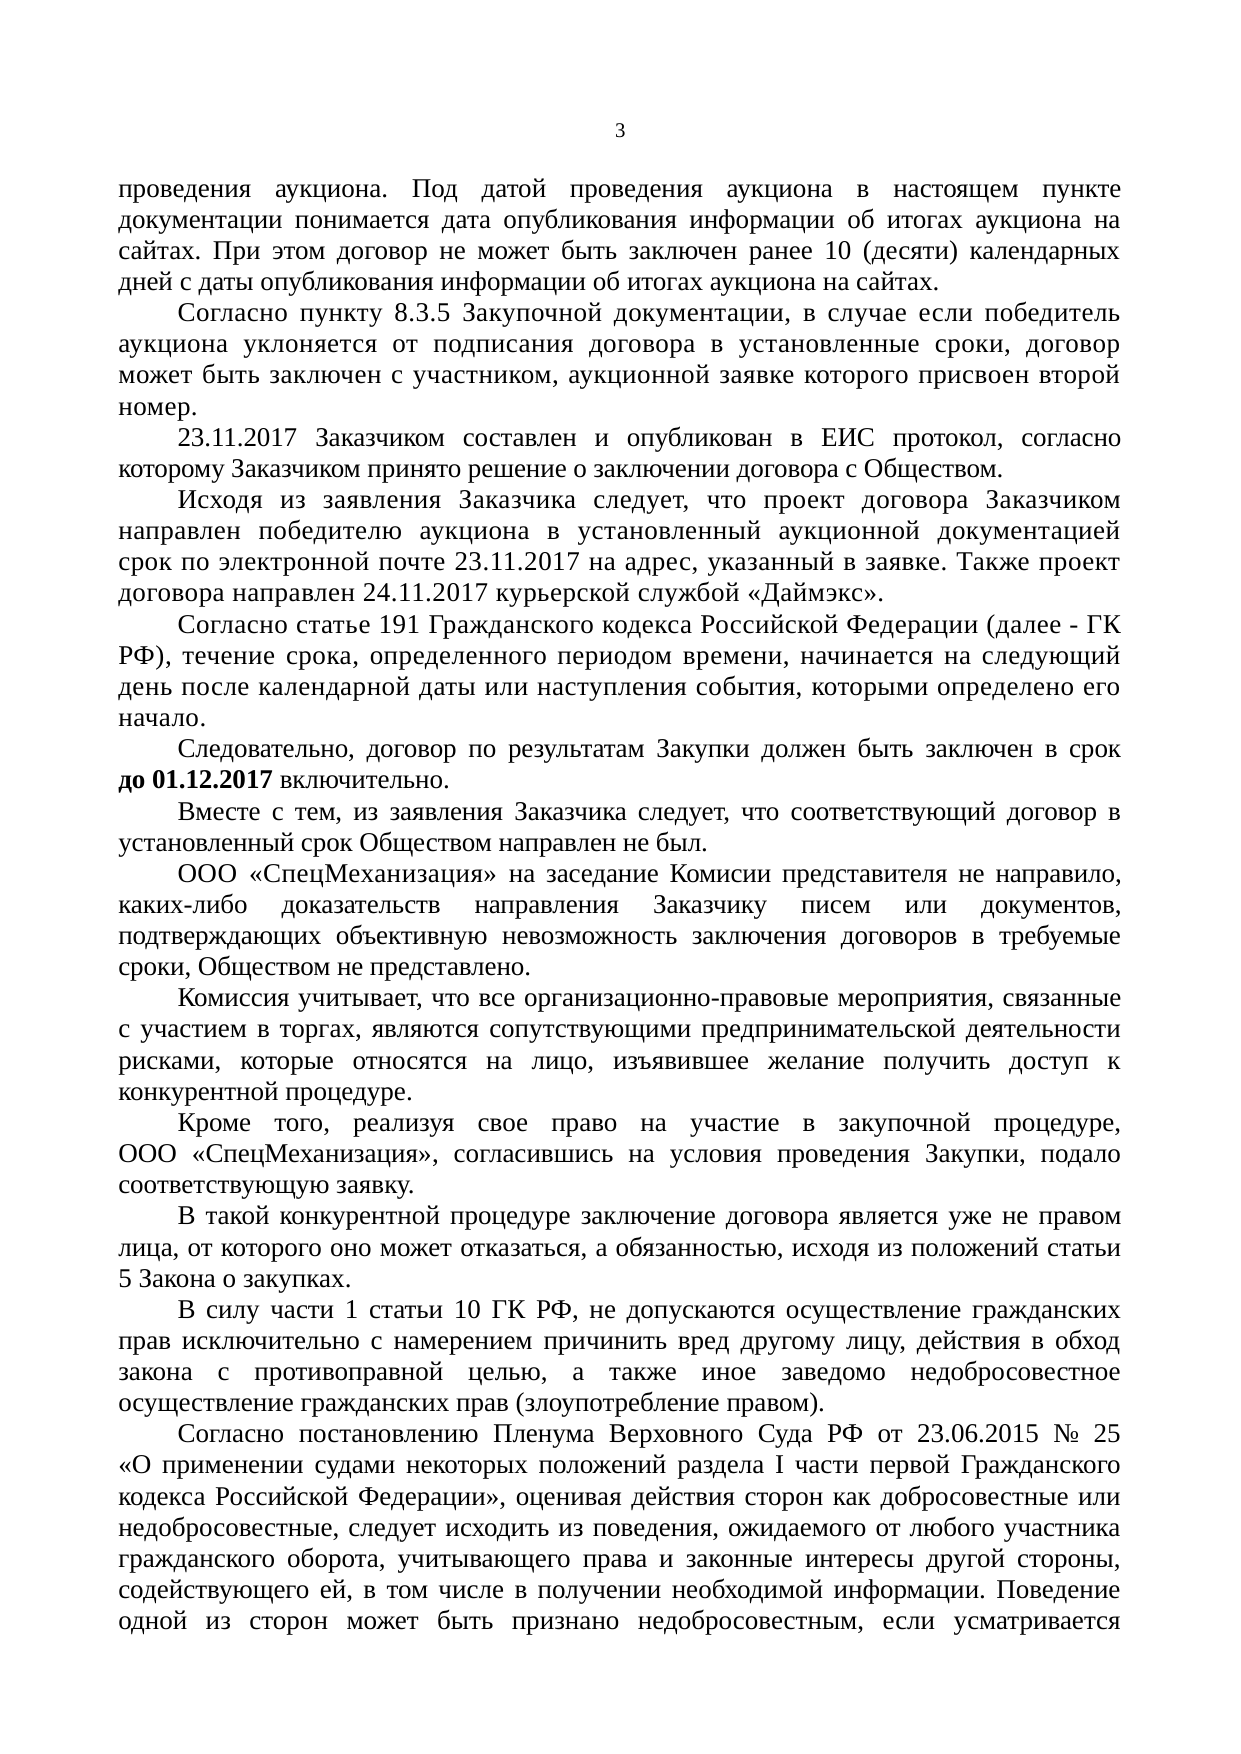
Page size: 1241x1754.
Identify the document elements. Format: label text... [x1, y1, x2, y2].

text В такой конкурентной процедуре заключение договора является уже не правом лица, от которого оно может отказаться, а обязанностью, исходя из положений статьи 5 Закона о закупках. [118, 1199, 1122, 1293]
text Согласно постановлению Пленума Верховного Суда РФ от 23.06.2015 № 25 «О применении судами некоторых положений раздела I части первой Гражданского кодекса Российской Федерации», оценивая действия сторон как добросовестные или недобросовестные, следует исходить из поведения, ожидаемого от любого участника гражданского оборота, учитывающего права и законные интересы другой стороны, содействующего ей, в том числе в получении необходимой информации. Поведение одной из сторон может быть признано недобросовестным, если усматривается [118, 1417, 1122, 1636]
text Вместе с тем, из заявления Заказчика следует, что соответствующий договор в установленный срок Обществом направлен не был. [118, 794, 1122, 857]
text Кроме того, реализуя свое право на участие в закупочной процедуре, ООО «СпецМеханизация», согласившись на условия проведения Закупки, подало соответствующую заявку. [118, 1106, 1122, 1199]
text Исходя из заявления Заказчика следует, что проект договора Заказчиком направлен победителю аукциона в установленный аукционной документацией срок по электронной почте 23.11.2017 на адрес, указанный в заявке. Также проект договора направлен 24.11.2017 курьерской службой «Даймэкс». [118, 483, 1122, 608]
text ООО «СпецМеханизация» на заседание Комисии представителя не направило, каких-либо доказательств направления Заказчику писем или документов, подтверждающих объективную невозможность заключения договоров в требуемые сроки, Обществом не представлено. [118, 857, 1122, 981]
text Согласно статье 191 Гражданского кодекса Российской Федерации (далее - ГК РФ), течение срока, определенного периодом времени, начинается на следующий день после календарной даты или наступления события, которыми определено его начало. [118, 608, 1122, 732]
text Комиссия учитывает, что все организационно-правовые мероприятия, связанные с участием в торгах, являются сопутствующими предпринимательской деятельности рисками, которые относятся на лицо, изъявившее желание получить доступ к конкурентной процедуре. [118, 981, 1122, 1106]
text В силу части 1 статьи 10 ГК РФ, не допускаются осуществление гражданских прав исключительно с намерением причинить вред другому лицу, действия в обход закона с противоправной целью, а также иное заведомо недобросовестное осуществление гражданских прав (злоупотребление правом). [118, 1293, 1122, 1417]
text 23.11.2017 Заказчиком составлен и опубликован в ЕИС протокол, согласно которому Заказчиком принято решение о заключении договора с Обществом. [118, 421, 1122, 483]
text Следовательно, договор по результатам Закупки должен быть заключен в срок до 01.12.2017 включительно. [118, 732, 1122, 794]
text проведения аукциона. Под датой проведения аукциона в настоящем пункте документации понимается дата опубликования информации об итогах аукциона на сайтах. При этом договор не может быть заключен ранее 10 (десяти) календарных дней с даты опубликования информации об итогах аукциона на сайтах. [118, 172, 1122, 296]
text Согласно пункту 8.3.5 Закупочной документации, в случае если победитель аукциона уклоняется от подписания договора в установленные сроки, договор может быть заключен с участником, аукционной заявке которого присвоен второй номер. [118, 296, 1122, 421]
